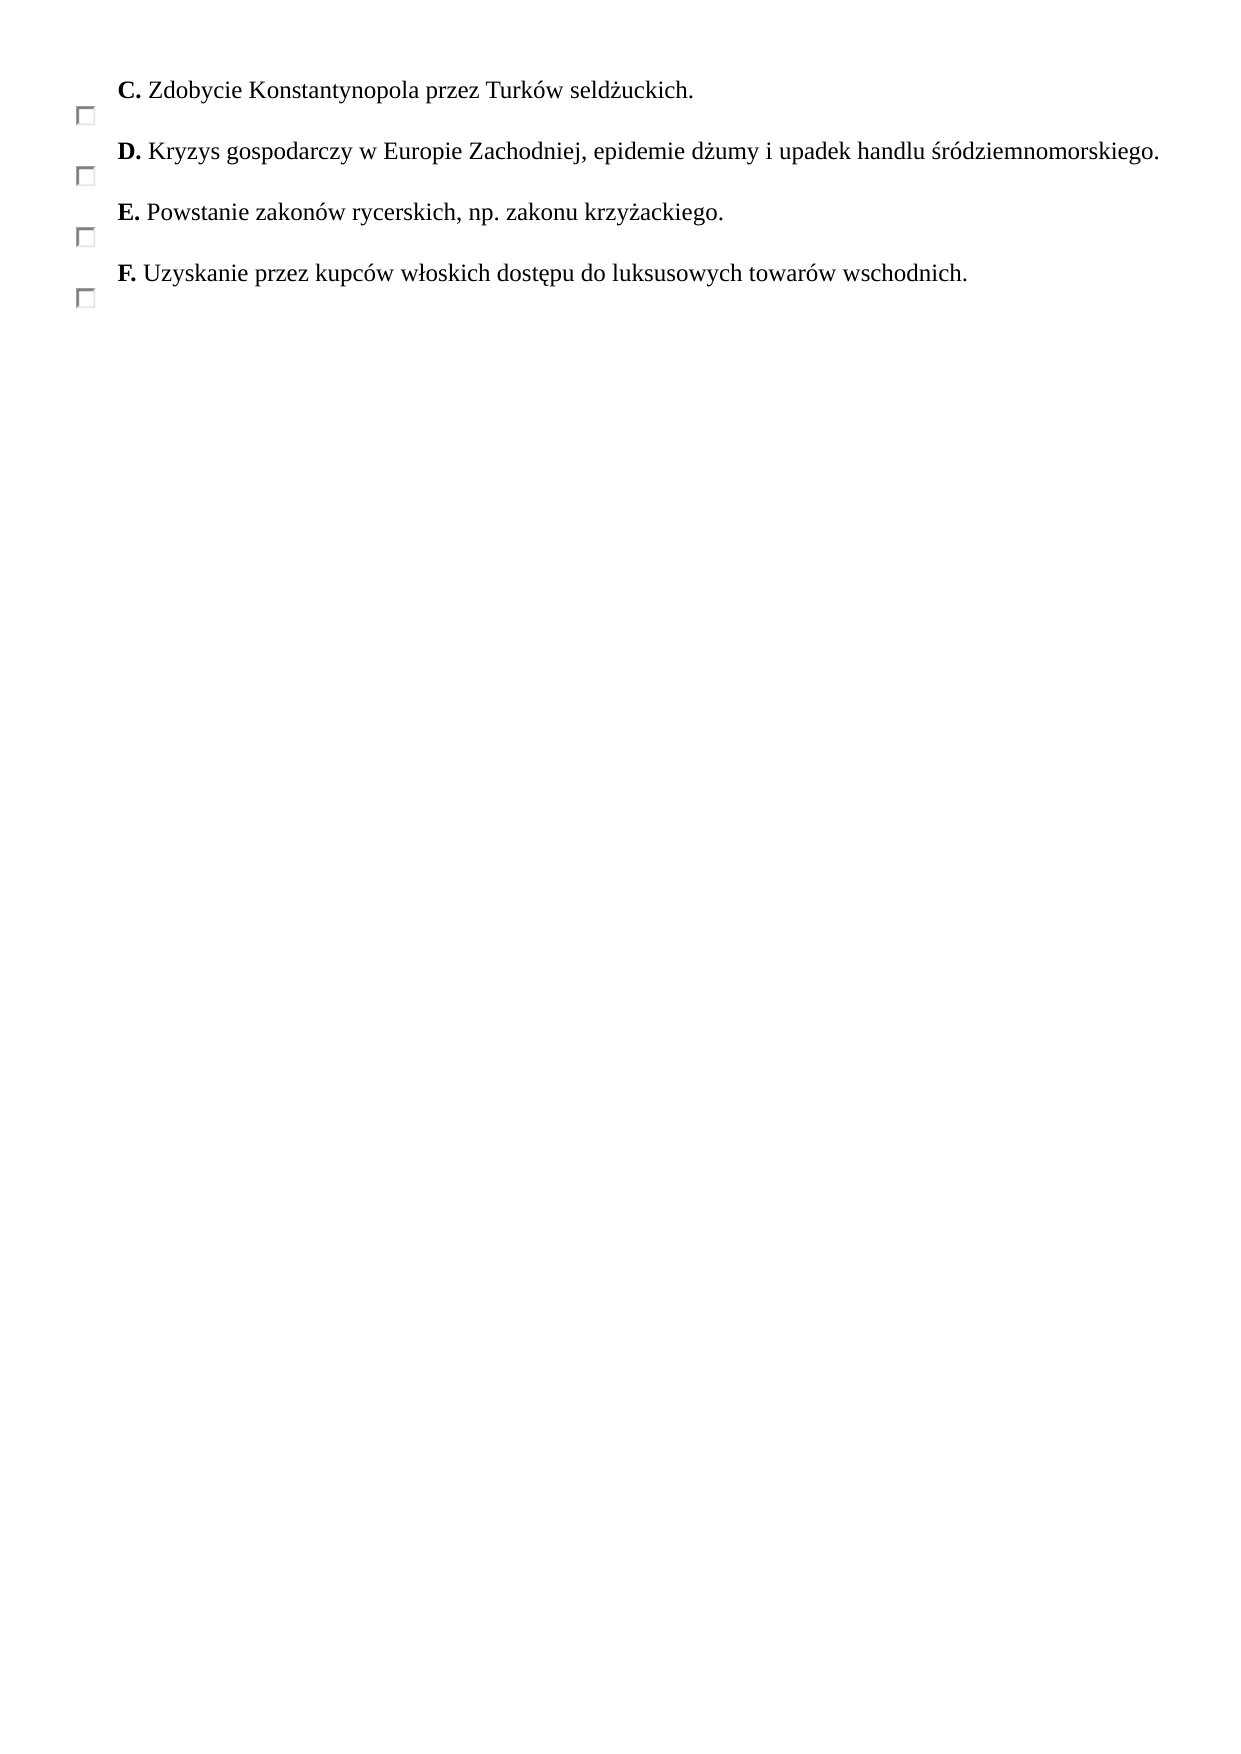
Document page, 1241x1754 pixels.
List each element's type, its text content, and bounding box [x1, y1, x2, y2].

text C. Zdobycie Konstantynopola przez Turków seldżuckich. [75, 75, 1165, 136]
text F. Uzyskanie przez kupców włoskich dostępu do luksusowych towarów wschodnich. [75, 258, 1165, 319]
text D. Kryzys gospodarczy w Europie Zachodniej, epidemie dżumy i upadek handlu śródziemnomorskiego. [75, 136, 1165, 197]
text E. Powstanie zakonów rycerskich, np. zakonu krzyżackiego. [75, 197, 1165, 258]
